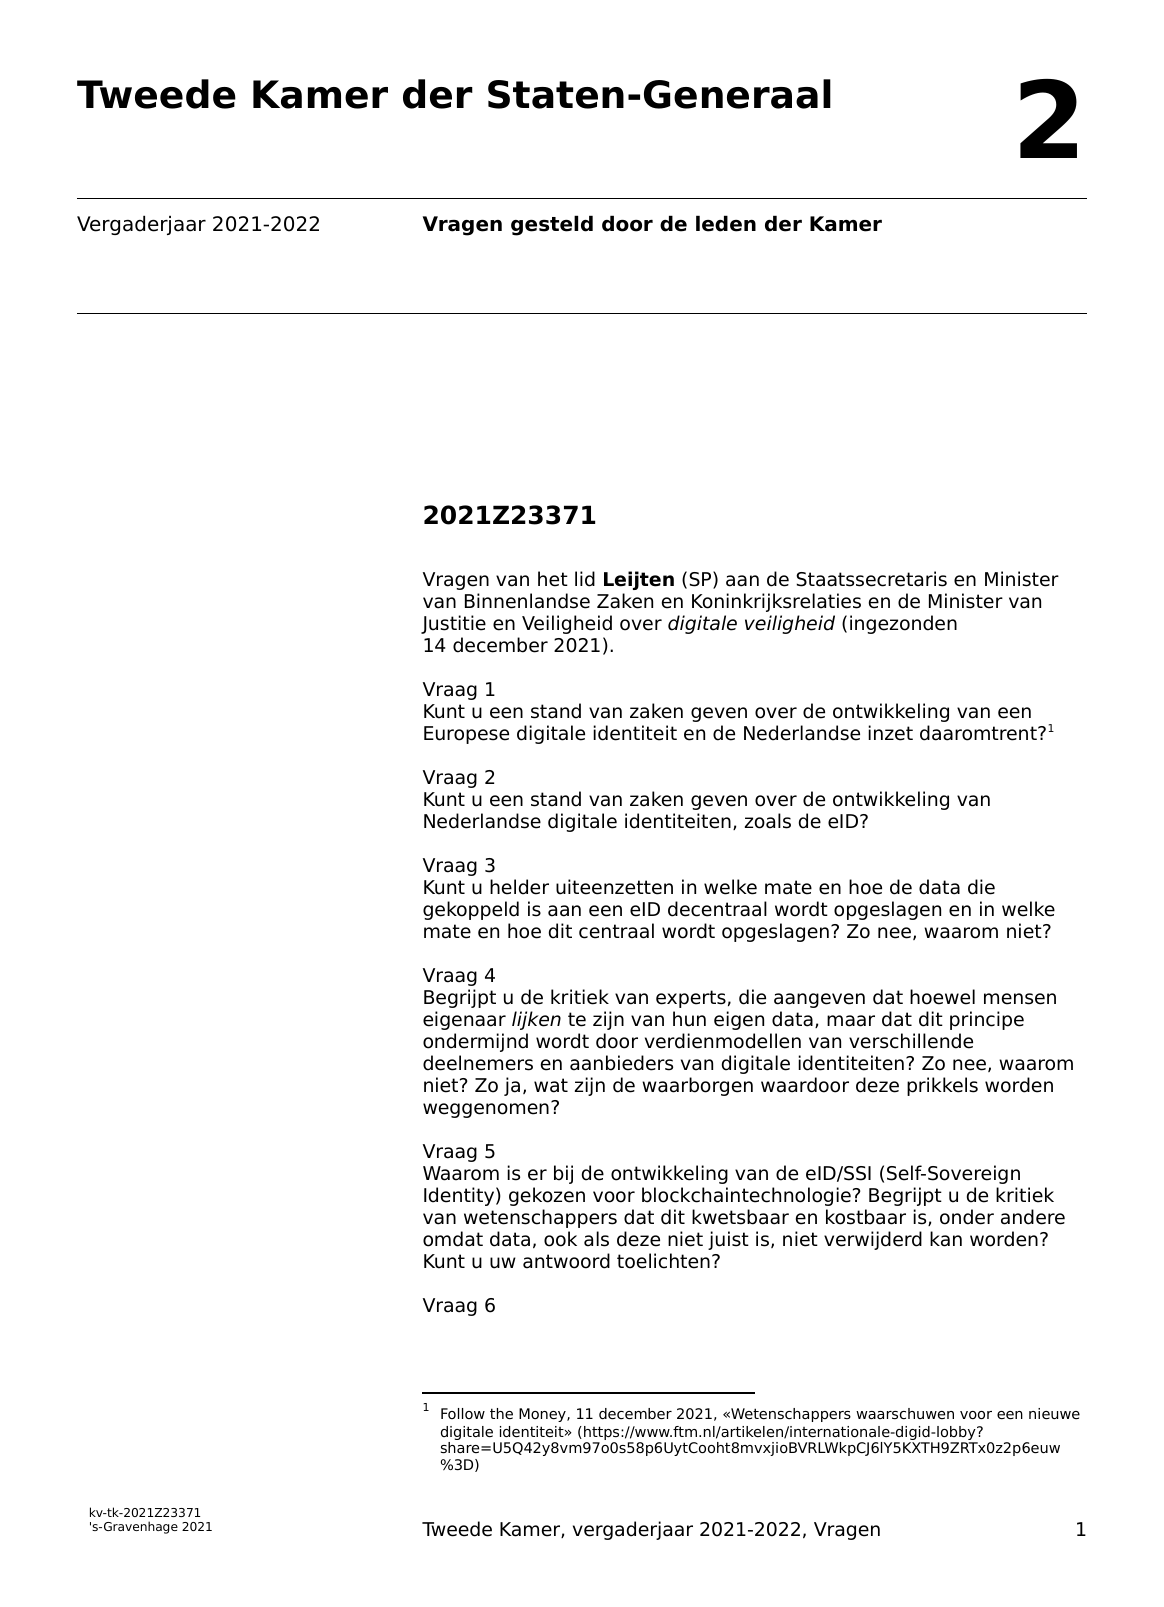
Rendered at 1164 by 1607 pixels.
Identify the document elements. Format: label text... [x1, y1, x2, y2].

table_header 2 [886, 59, 1087, 198]
text Kunt u een stand van zaken geven over de ontwikkeling van een Europese digitale identiteit en de Nederlandse inzet daaromtrent? [422, 701, 1087, 745]
text Vraag 1 [422, 679, 1087, 701]
text Vraag 6 [422, 1295, 1087, 1317]
text Vraag 5 [422, 1141, 1087, 1163]
text 's-Gravenhage 2021 [88, 1520, 323, 1534]
text Begrijpt u de kritiek van experts, die aangeven dat hoewel mensen eigenaar lijken te zijn van hun eigen data, maar dat dit principe ondermijnd wordt door verdienmodellen van verschillende deelnemers en aanbieders van digitale identiteiten? Zo nee, waarom niet? Zo ja, wat zijn de waarborgen waardoor deze prikkels worden weggenomen? [422, 987, 1087, 1119]
text Vraag 2 [422, 767, 1087, 789]
table_cell Vergaderjaar 2021-2022 [77, 199, 422, 313]
table_cell Vragen gesteld door de leden der Kamer [422, 199, 1087, 313]
text Vraag 3 [422, 855, 1087, 877]
text 2021Z23371 [422, 501, 1087, 531]
text Kunt u een stand van zaken geven over de ontwikkeling van Nederlandse digitale identiteiten, zoals de eID? [422, 789, 1087, 833]
text Waarom is er bij de ontwikkeling van de eID/SSI (Self-Sovereign Identity) gekozen voor blockchaintechnologie? Begrijpt u de kritiek van wetenschappers dat dit kwetsbaar en kostbaar is, onder andere omdat data, ook als deze niet juist is, niet verwijderd kan worden? Kunt u uw antwoord toelichten? [422, 1163, 1087, 1273]
text Follow the Money, 11 december 2021, «Wetenschappers waarschuwen voor een nieuwe digitale identiteit» (https://www.ftm.nl/artikelen/internationale-digid-lobby?share=U5Q42y8vm97o0s58p6UytCooht8mvxjioBVRLWkpCJ6lY5KXTH9ZRTx0z2p6euw%3D) [422, 1402, 1087, 1474]
text Vraag 4 [422, 965, 1087, 987]
text Vragen van het lid Leijten (SP) aan de Staatssecretaris en Minister van Binnenlandse Zaken en Koninkrijksrelaties en de Minister van Justitie en Veiligheid over digitale veiligheid (ingezonden 14 december 2021). [422, 569, 1087, 657]
table_header Tweede Kamer der Staten-Generaal [77, 59, 886, 198]
text Kunt u helder uiteenzetten in welke mate en hoe de data die gekoppeld is aan een eID decentraal wordt opgeslagen en in welke mate en hoe dit centraal wordt opgeslagen? Zo nee, waarom niet? [422, 877, 1087, 943]
text kv-tk-2021Z23371 [88, 1506, 323, 1520]
